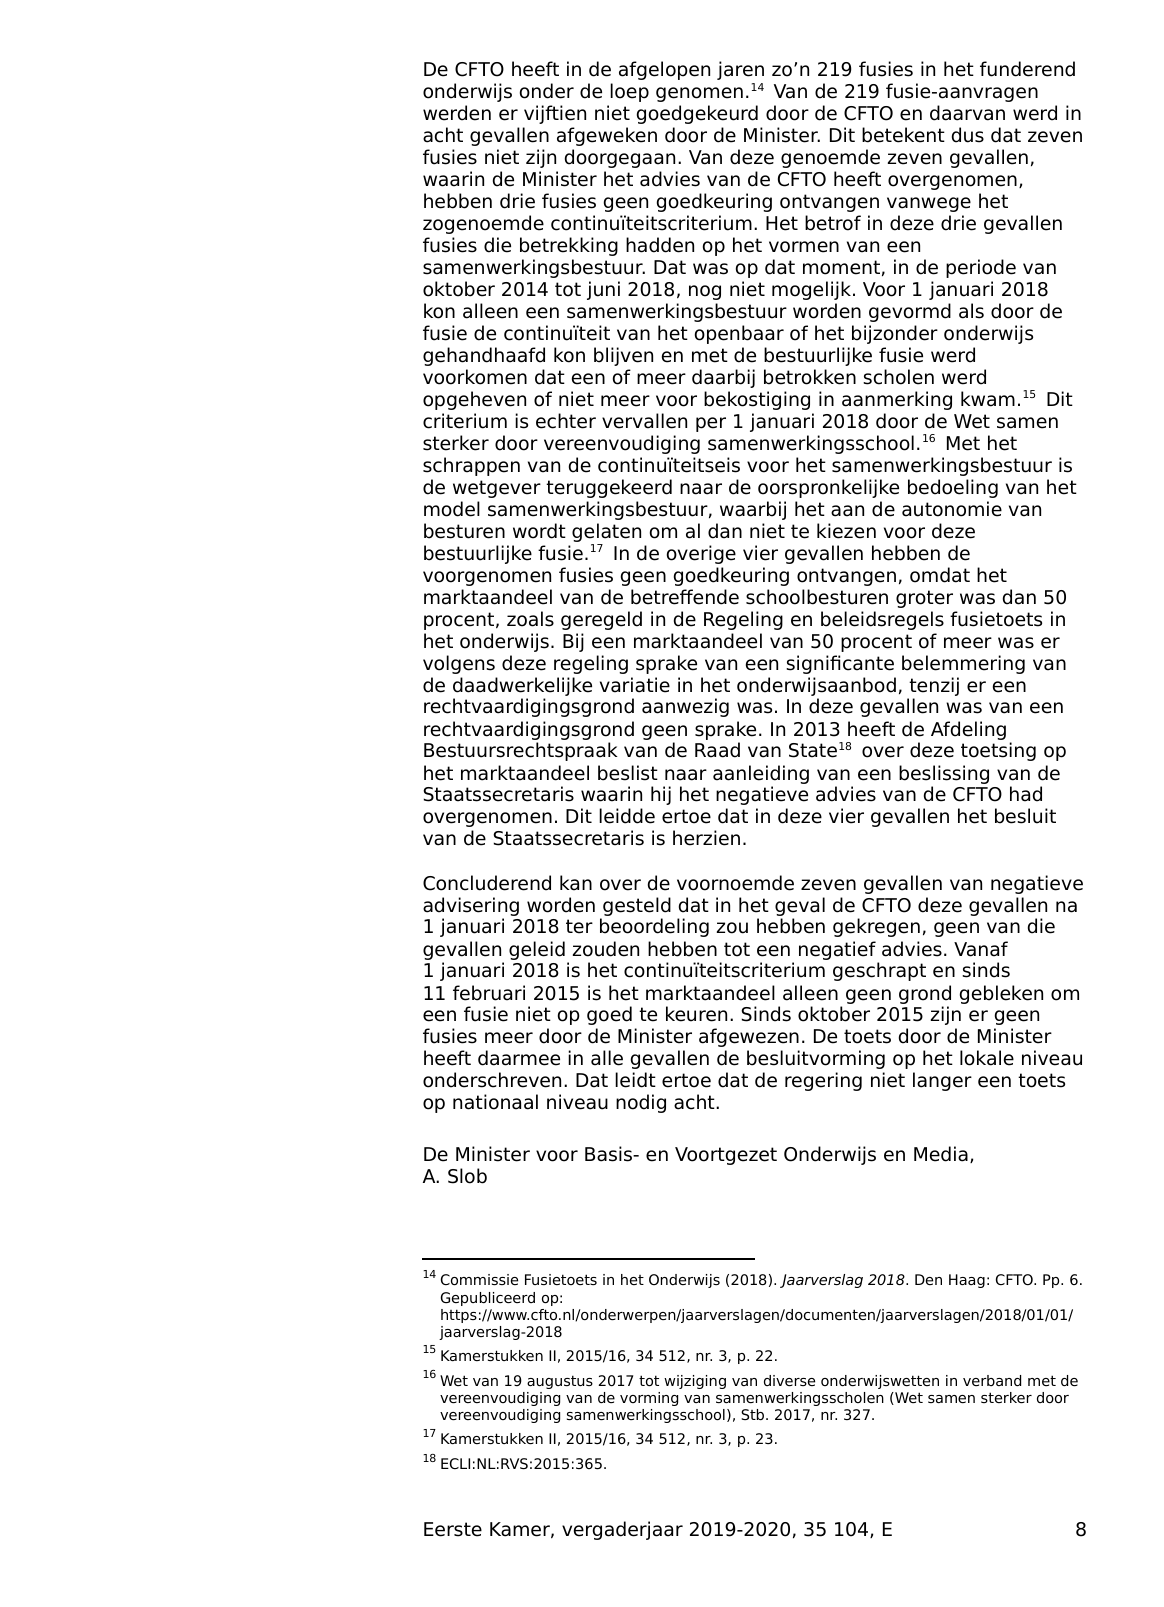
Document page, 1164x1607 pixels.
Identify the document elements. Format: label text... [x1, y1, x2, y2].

text De Minister voor Basis- en Voortgezet Onderwijs en Media, A. Slob [422, 1144, 1087, 1188]
text Concluderend kan over de voornoemde zeven gevallen van negatieve advisering worden gesteld dat in het geval de CFTO deze gevallen na 1 januari 2018 ter beoordeling zou hebben gekregen, geen van die gevallen geleid zouden hebben tot een negatief advies. Vanaf 1 januari 2018 is het continuïteitscriterium geschrapt en sinds 11 februari 2015 is het marktaandeel alleen geen grond gebleken om een fusie niet op goed te keuren. Sinds oktober 2015 zijn er geen fusies meer door de Minister afgewezen. De toets door de Minister heeft daarmee in alle gevallen de besluitvorming op het lokale niveau onderschreven. Dat leidt ertoe dat de regering niet langer een toets op nationaal niveau nodig acht. [422, 872, 1087, 1114]
text ECLI:NL:RVS:2015:365. [422, 1452, 1087, 1474]
text Wet van 19 augustus 2017 tot wijziging van diverse onderwijswetten in verband met de vereenvoudiging van de vorming van samenwerkingsscholen (Wet samen sterker door vereenvoudiging samenwerkingsschool), Stb. 2017, nr. 327. [422, 1368, 1087, 1424]
text Kamerstukken II, 2015/16, 34 512, nr. 3, p. 22. [422, 1343, 1087, 1366]
text Commissie Fusietoets in het Onderwijs (2018). Jaarverslag 2018. Den Haag: CFTO. Pp. 6. Gepubliceerd op: https://www.cfto.nl/onderwerpen/jaarverslagen/documenten/jaarverslagen/2018/01/01/jaarverslag-2018 [422, 1268, 1087, 1341]
text Ten aanzien van het tweede doel is de fusietoets, met onafhankelijk advies, geïntroduceerd. Voor een deel van de fusies werd advies ingewonnen bij de Commissie Fusietoets in het Onderwijs (CFTO). De CFTO heeft in de afgelopen jaren zo’n 219 fusies in het funderend onderwijs onder de loep genomen. Van de 219 fusie-aanvragen werden er vijftien niet goedgekeurd door de CFTO en daarvan werd in acht gevallen afgeweken door de Minister. Dit betekent dus dat zeven fusies niet zijn doorgegaan. Van deze genoemde zeven gevallen, waarin de Minister het advies van de CFTO heeft overgenomen, hebben drie fusies geen goedkeuring ontvangen vanwege het zogenoemde continuïteitscriterium. Het betrof in deze drie gevallen fusies die betrekking hadden op het vormen van een samenwerkingsbestuur. Dat was op dat moment, in de periode van oktober 2014 tot juni 2018, nog niet mogelijk. Voor 1 januari 2018 kon alleen een samenwerkingsbestuur worden gevormd als door de fusie de continuïteit van het openbaar of het bijzonder onderwijs gehandhaafd kon blijven en met de bestuurlijke fusie werd voorkomen dat een of meer daarbij betrokken scholen werd opgeheven of niet meer voor bekostiging in aanmerking kwam. Dit criterium is echter vervallen per 1 januari 2018 door de Wet samen sterker door vereenvoudiging samenwerkingsschool. Met het schrappen van de continuïteitseis voor het samenwerkingsbestuur is de wetgever teruggekeerd naar de oorspronkelijke bedoeling van het model samenwerkingsbestuur, waarbij het aan de autonomie van besturen wordt gelaten om al dan niet te kiezen voor deze bestuurlijke fusie. In de overige vier gevallen hebben de voorgenomen fusies geen goedkeuring ontvangen, omdat het marktaandeel van de betreffende schoolbesturen groter was dan 50 procent, zoals geregeld in de Regeling en beleidsregels fusietoets in het onderwijs. Bij een marktaandeel van 50 procent of meer was er volgens deze regeling sprake van een significante belemmering van de daadwerkelijke variatie in het onderwijsaanbod, tenzij er een rechtvaardigingsgrond aanwezig was. In deze gevallen was van een rechtvaardigingsgrond geen sprake. In 2013 heeft de Afdeling Bestuursrechtspraak van de Raad van State over deze toetsing op het marktaandeel beslist naar aanleiding van een beslissing van de Staatssecretaris waarin hij het negatieve advies van de CFTO had overgenomen. Dit leidde ertoe dat in deze vier gevallen het besluit van de Staatssecretaris is herzien. [422, 59, 1087, 850]
text Kamerstukken II, 2015/16, 34 512, nr. 3, p. 23. [422, 1427, 1087, 1449]
